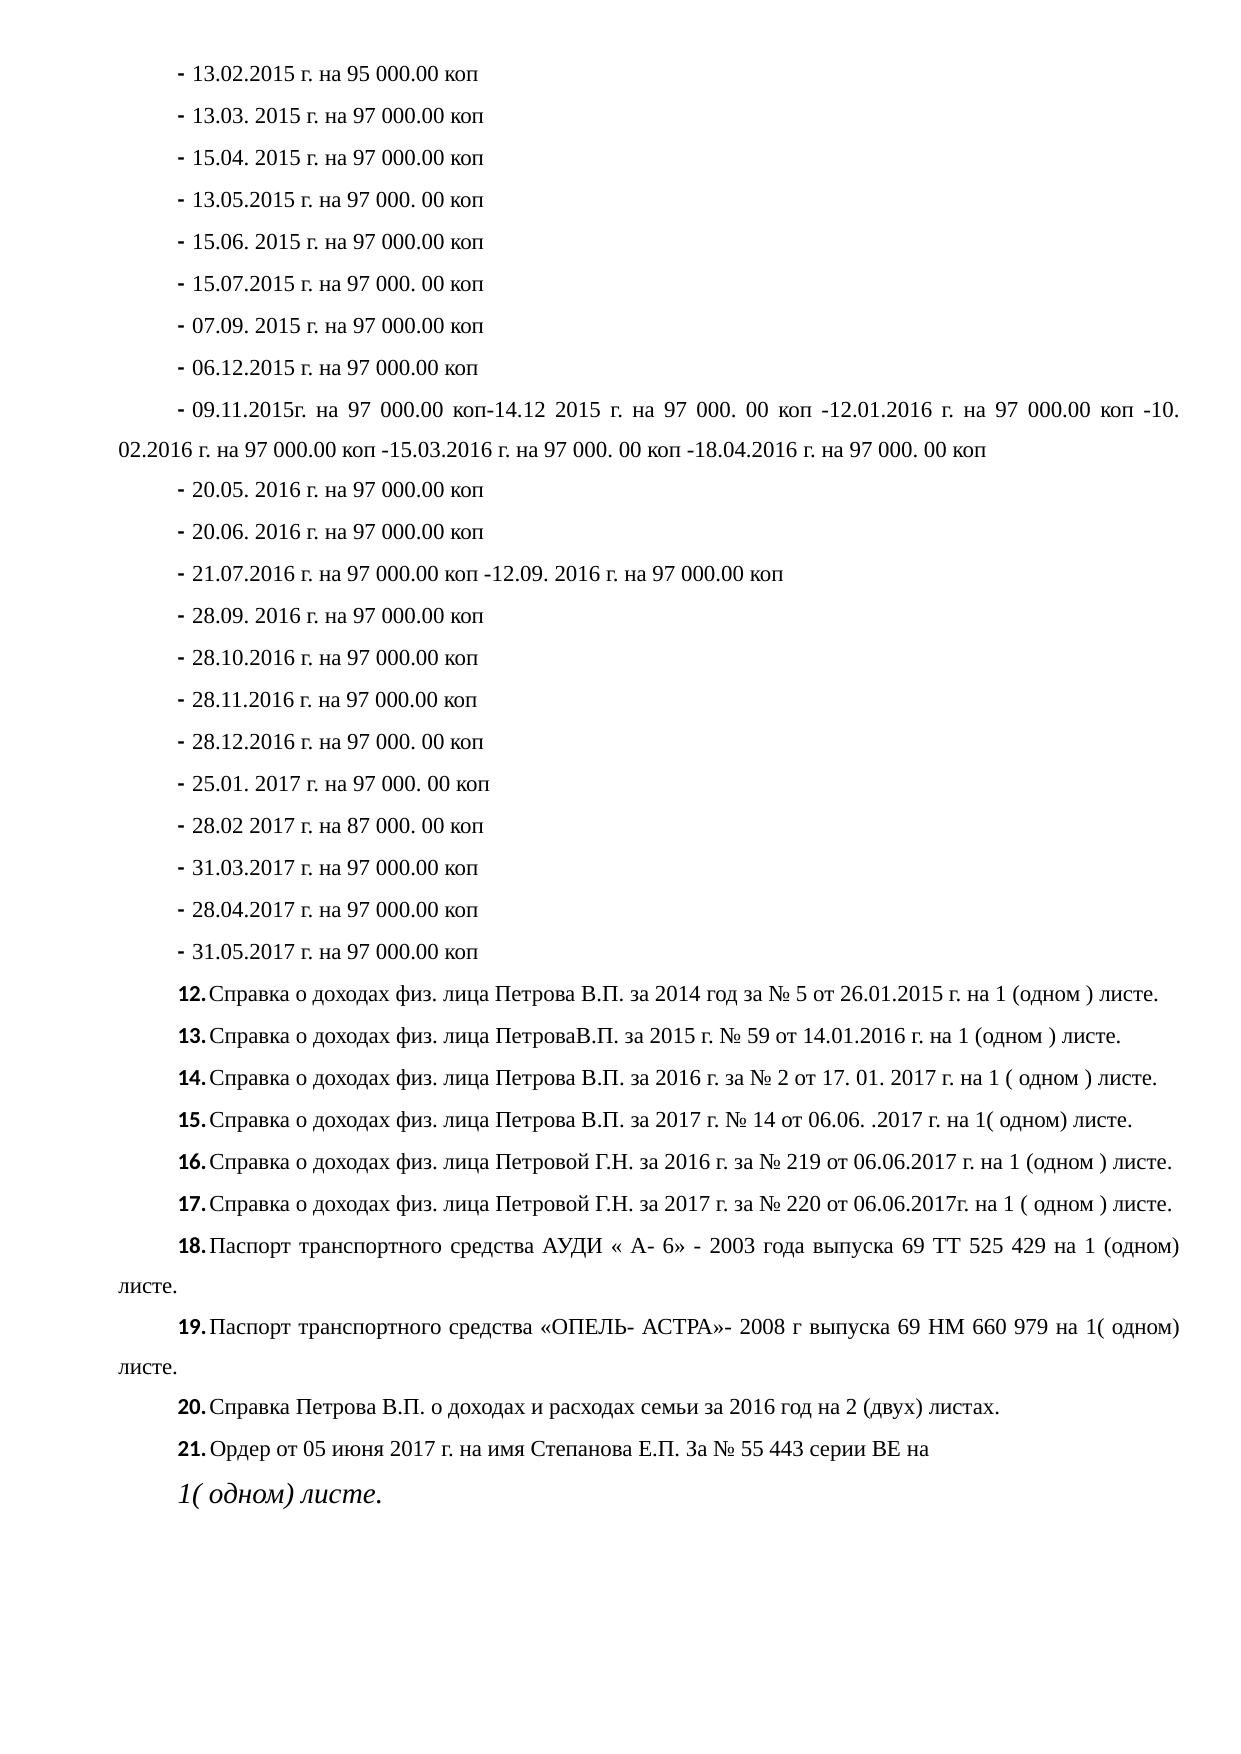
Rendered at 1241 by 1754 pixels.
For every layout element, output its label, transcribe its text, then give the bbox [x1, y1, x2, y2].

list 20.06. 2016 г. на 97 000.00 коп [118, 517, 1181, 546]
list 25.01. 2017 г. на 97 000. 00 коп [118, 769, 1181, 797]
list 15.07.2015 г. на 97 000. 00 коп [118, 269, 1181, 297]
list 15.04. 2015 г. на 97 000.00 коп [118, 143, 1181, 171]
list Справка о доходах физ. лица Петровой Г.Н. за 2017 г. за № 220 от 06.06.2017г. на 1 ( одном ) листе. [118, 1189, 1181, 1217]
list 06.12.2015 г. на 97 000.00 коп [118, 353, 1181, 381]
list 28.11.2016 г. на 97 000.00 коп [118, 685, 1181, 713]
list Справка Петрова В.П. о доходах и расходах семьи за 2016 год на 2 (двух) листах. [118, 1392, 1181, 1420]
list 28.10.2016 г. на 97 000.00 коп [118, 643, 1181, 671]
list Паспорт транспортного средства АУДИ « А- 6» - 2003 года выпуска 69 ТТ 525 429 на 1 (одном) листе. [118, 1231, 1181, 1299]
list Паспорт транспортного средства «ОПЕЛЬ- АСТРА»- 2008 г выпуска 69 НМ 660 979 на 1( одном) листе. [118, 1312, 1181, 1379]
list 15.06. 2015 г. на 97 000.00 коп [118, 227, 1181, 255]
list Справка о доходах физ. лица Петрова В.П. за 2017 г. № 14 от 06.06. .2017 г. на 1( одном) листе. [118, 1105, 1181, 1133]
list 28.12.2016 г. на 97 000. 00 коп [118, 727, 1181, 755]
list Справка о доходах физ. лица Петрова В.П. за 2014 год за № 5 от 26.01.2015 г. на 1 (одном ) листе. [118, 979, 1181, 1007]
list 13.02.2015 г. на 95 000.00 коп [118, 59, 1181, 87]
list 31.05.2017 г. на 97 000.00 коп [118, 937, 1181, 965]
list 07.09. 2015 г. на 97 000.00 коп [118, 311, 1181, 339]
list 20.05. 2016 г. на 97 000.00 коп [118, 476, 1181, 503]
list 13.03. 2015 г. на 97 000.00 коп [118, 101, 1181, 129]
list Ордер от 05 июня 2017 г. на имя Степанова Е.П. За № 55 443 серии ВЕ на [118, 1434, 1181, 1462]
list 31.03.2017 г. на 97 000.00 коп [118, 853, 1181, 881]
list 28.02 2017 г. на 87 000. 00 коп [118, 811, 1181, 839]
list Справка о доходах физ. лица Петрова В.П. за 2016 г. за № 2 от 17. 01. 2017 г. на 1 ( одном ) листе. [118, 1063, 1181, 1091]
list 09.11.2015г. на 97 000.00 коп-14.12 2015 г. на 97 000. 00 коп -12.01.2016 г. на 97 000.00 коп -10. 02.2016 г. на 97 000.00 коп -15.03.2016 г. на 97 000. 00 коп -18.04.2016 г. на 97 000. 00 коп [118, 395, 1181, 462]
list 21.07.2016 г. на 97 000.00 коп -12.09. 2016 г. на 97 000.00 коп [118, 559, 1181, 587]
text 1( одном) листе. [118, 1476, 1181, 1510]
list 28.04.2017 г. на 97 000.00 коп [118, 895, 1181, 923]
list Справка о доходах физ. лица ПетроваВ.П. за 2015 г. № 59 от 14.01.2016 г. на 1 (одном ) листе. [118, 1021, 1181, 1049]
list Справка о доходах физ. лица Петровой Г.Н. за 2016 г. за № 219 от 06.06.2017 г. на 1 (одном ) листе. [118, 1147, 1181, 1175]
list 28.09. 2016 г. на 97 000.00 коп [118, 601, 1181, 629]
list 13.05.2015 г. на 97 000. 00 коп [118, 185, 1181, 213]
